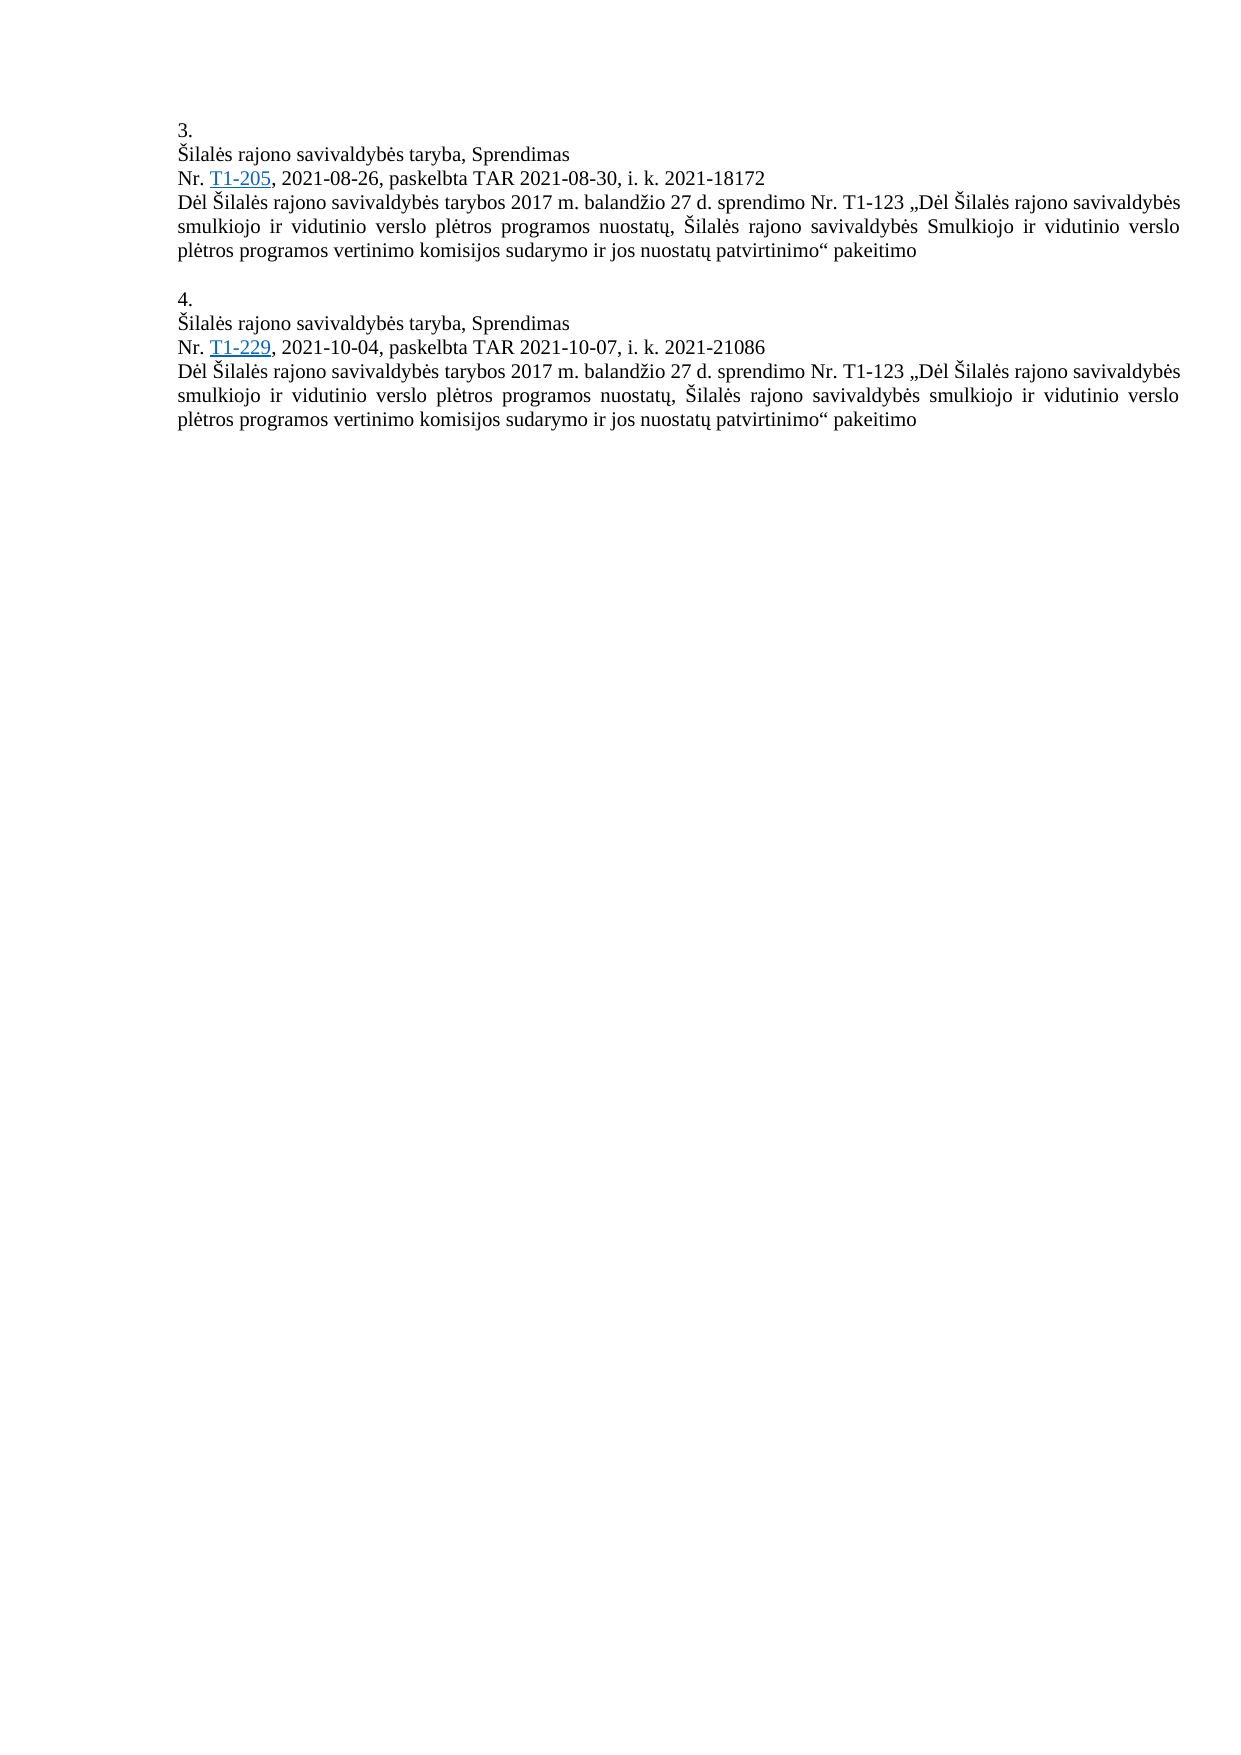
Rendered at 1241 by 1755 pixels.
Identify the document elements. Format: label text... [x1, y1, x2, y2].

text 3. [177, 118, 1181, 142]
text Dėl Šilalės rajono savivaldybės tarybos 2017 m. balandžio 27 d. sprendimo Nr. T1-123 „Dėl Šilalės rajono savivaldybės smulkiojo ir vidutinio verslo plėtros programos nuostatų, Šilalės rajono savivaldybės Smulkiojo ir vidutinio verslo plėtros programos vertinimo komisijos sudarymo ir jos nuostatų patvirtinimo“ pakeitimo [177, 190, 1181, 262]
text Šilalės rajono savivaldybės taryba, Sprendimas [177, 311, 1181, 335]
text Nr. T1-205, 2021-08-26, paskelbta TAR 2021-08-30, i. k. 2021-18172 [177, 166, 1181, 190]
text 4. [177, 287, 1181, 311]
text Nr. T1-229, 2021-10-04, paskelbta TAR 2021-10-07, i. k. 2021-21086 [177, 335, 1181, 359]
text Dėl Šilalės rajono savivaldybės tarybos 2017 m. balandžio 27 d. sprendimo Nr. T1-123 „Dėl Šilalės rajono savivaldybės smulkiojo ir vidutinio verslo plėtros programos nuostatų, Šilalės rajono savivaldybės smulkiojo ir vidutinio verslo plėtros programos vertinimo komisijos sudarymo ir jos nuostatų patvirtinimo“ pakeitimo [177, 359, 1181, 431]
text Šilalės rajono savivaldybės taryba, Sprendimas [177, 142, 1181, 166]
